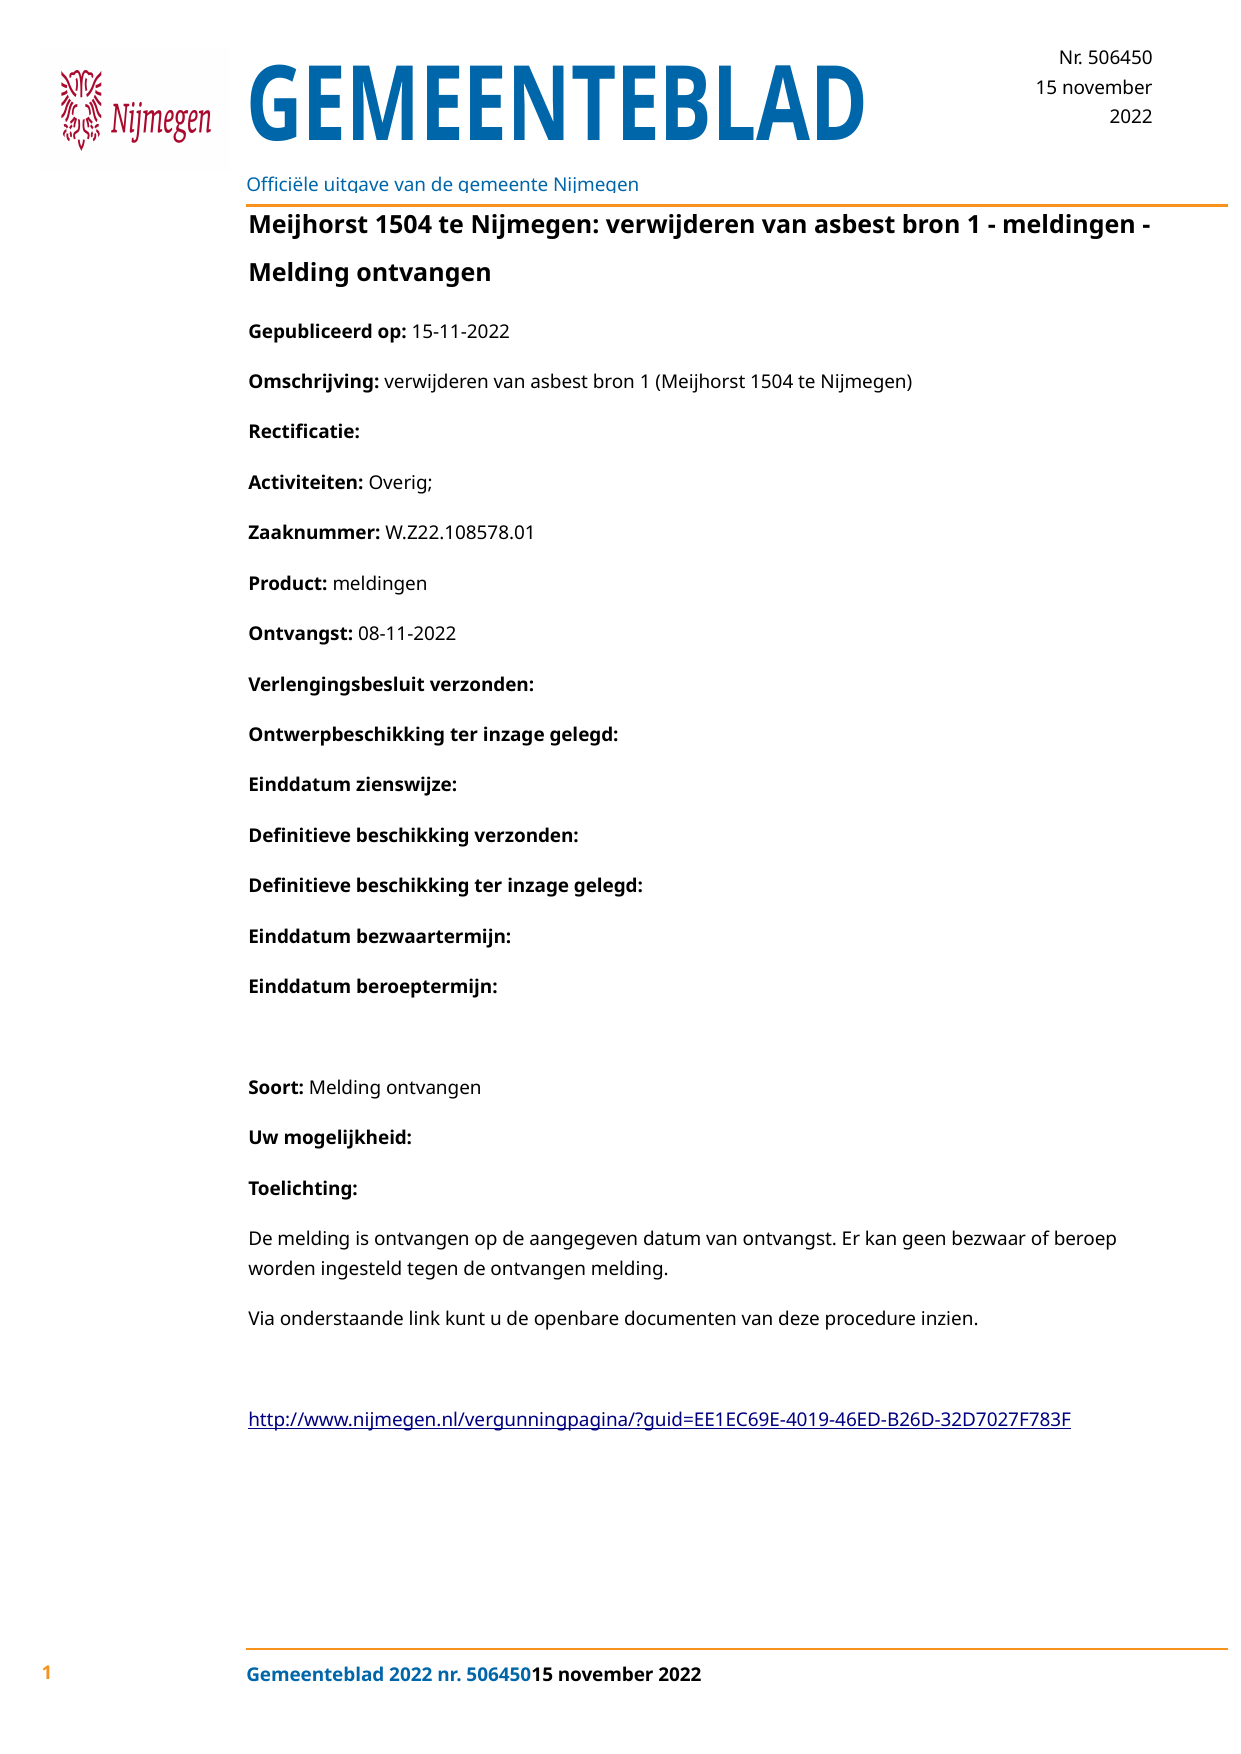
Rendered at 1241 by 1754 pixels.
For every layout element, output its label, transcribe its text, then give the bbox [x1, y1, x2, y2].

text Definitieve beschikking ter inzage gelegd: [248, 872, 1152, 898]
text Ontwerpbeschikking ter inzage gelegd: [248, 721, 1152, 747]
text Definitieve beschikking verzonden: [248, 822, 1152, 848]
text Toelichting: [248, 1175, 1152, 1201]
text Verlengingsbesluit verzonden: [248, 671, 1152, 697]
text Via onderstaande link kunt u de openbare documenten van deze procedure inzien. [248, 1305, 1152, 1331]
text Gepubliceerd op: 15-11-2022 [248, 318, 1152, 344]
text Einddatum zienswijze: [248, 772, 1152, 797]
text Uw mogelijkheid: [248, 1124, 1152, 1150]
text Zaaknummer: W.Z22.108578.01 [248, 519, 1152, 545]
text Product: meldingen [248, 570, 1152, 596]
text http://www.nijmegen.nl/vergunningpagina/?guid=EE1EC69E-4019-46ED-B26D-32D7027F783F [248, 1406, 1152, 1432]
text Ontvangst: 08-11-2022 [248, 620, 1152, 646]
text Rectificatie: [248, 419, 1152, 444]
text De melding is ontvangen op de aangegeven datum van ontvangst. Er kan geen bezwaar of beroep worden ingesteld tegen de ontvangen melding. [248, 1225, 1152, 1281]
text Omschrijving: verwijderen van asbest bron 1 (Meijhorst 1504 te Nijmegen) [248, 368, 1152, 394]
text Einddatum beroeptermijn: [248, 973, 1152, 999]
picture [41, 47, 231, 172]
text Soort: Melding ontvangen [248, 1074, 1152, 1100]
text Activiteiten: Overig; [248, 469, 1152, 495]
text Meijhorst 1504 te Nijmegen: verwijderen van asbest bron 1 - meldingen - Melding ontvangen [248, 207, 1152, 288]
text Einddatum bezwaartermijn: [248, 923, 1152, 949]
